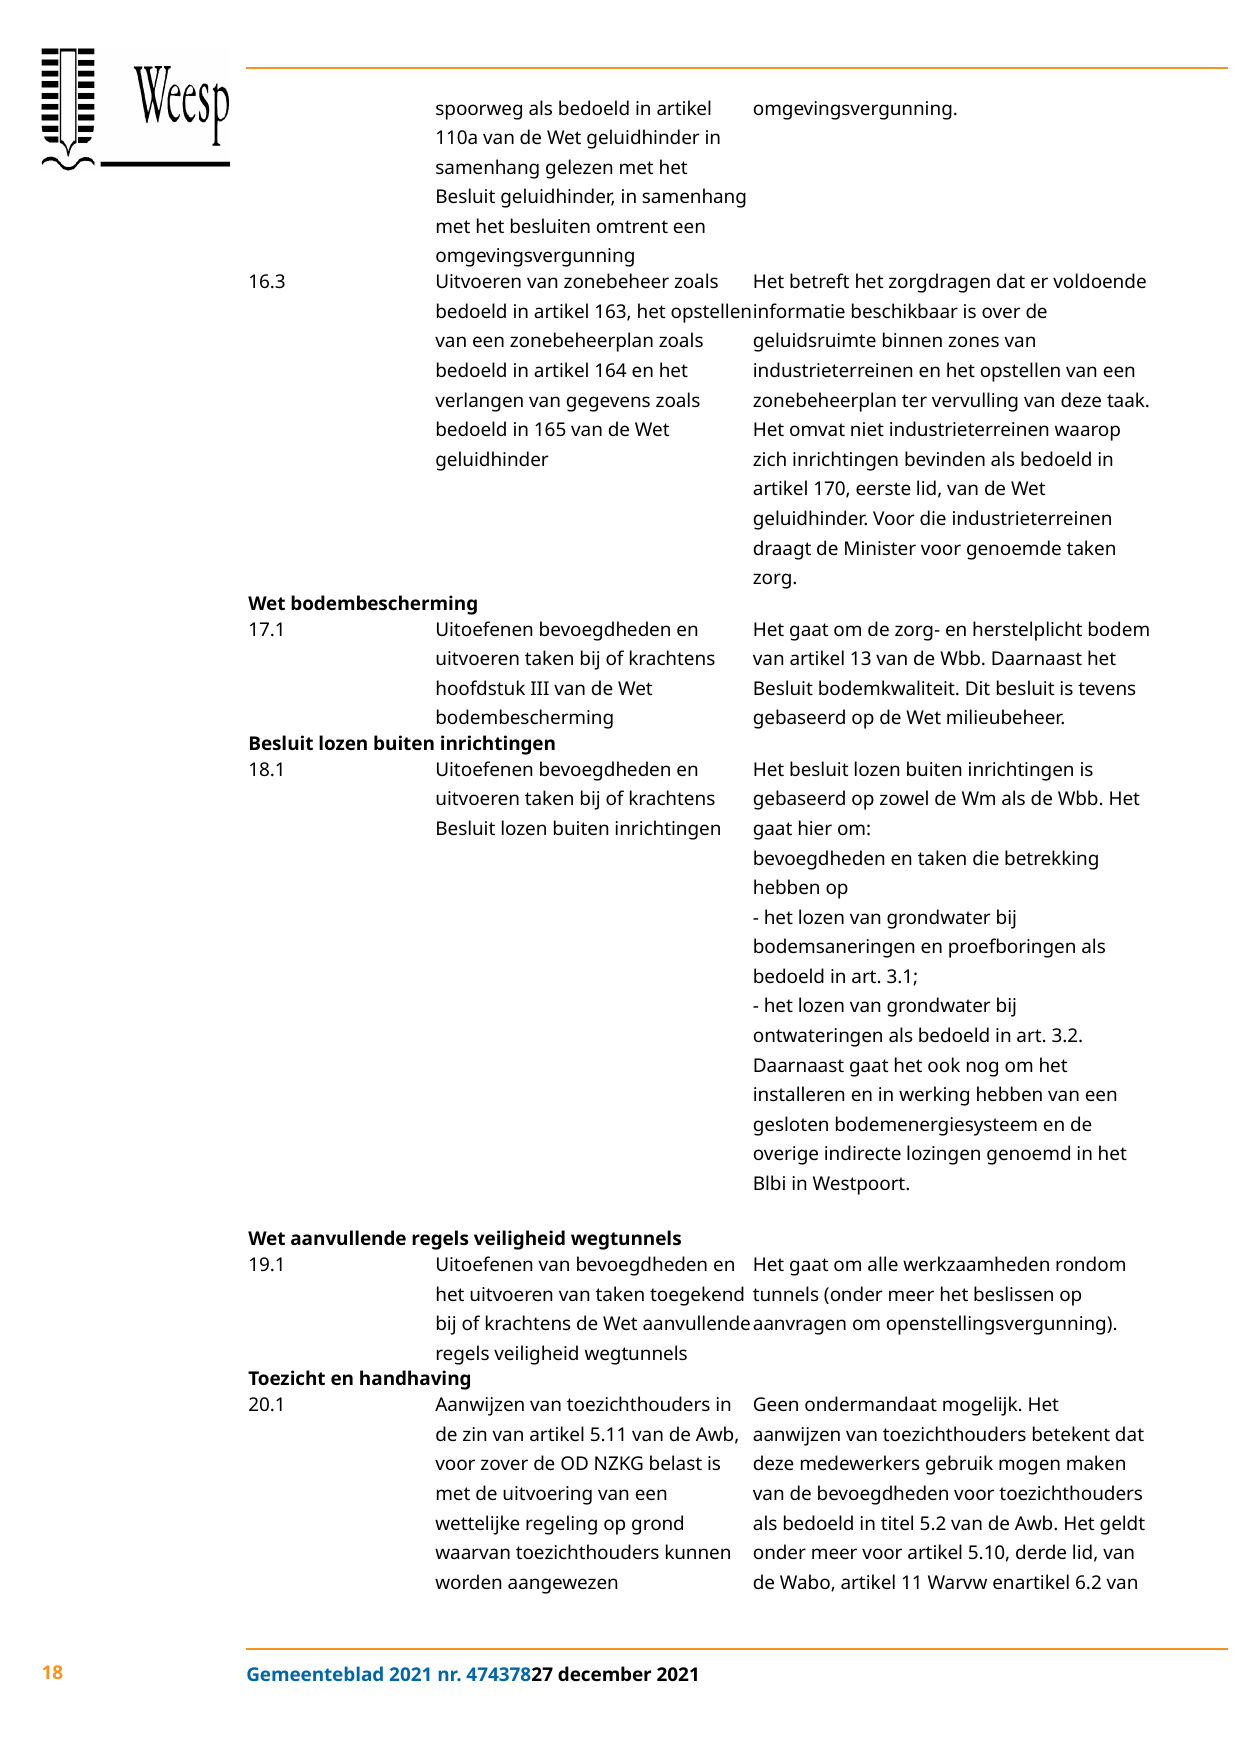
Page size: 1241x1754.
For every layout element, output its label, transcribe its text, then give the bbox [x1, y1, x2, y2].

table_cell Uitoefenen bevoegdheden en uitvoeren taken bij of krachtens Besluit lozen buiten inrichtingen [435, 756, 753, 1196]
table_cell 17.1 [248, 616, 435, 730]
table_cell spoorweg als bedoeld in artikel 110a van de Wet geluidhinder in samenhang gelezen met het Besluit geluidhinder, in samenhang met het besluiten omtrent een omgevingsvergunning [435, 95, 753, 268]
table_cell 20.1 [248, 1391, 435, 1594]
table_cell Wet aanvullende regels veiligheid wegtunnels [248, 1196, 1152, 1251]
picture [41, 47, 231, 172]
table_cell omgevingsvergunning. [753, 95, 1152, 268]
table_cell Het gaat om alle werkzaamheden rondom tunnels (onder meer het beslissen op aanvragen om openstellingsvergunning). [753, 1251, 1152, 1366]
table_cell Het besluit lozen buiten inrichtingen is gebaseerd op zowel de Wm als de Wbb. Het gaat hier om: bevoegdheden en taken die betrekking hebben op - het lozen van grondwater bij bodemsaneringen en proefboringen als bedoeld in art. 3.1; - het lozen van grondwater bij ontwateringen als bedoeld in art. 3.2. Daarnaast gaat het ook nog om het installeren en in werking hebben van een gesloten bodemenergiesysteem en de overige indirecte lozingen genoemd in het Blbi in Westpoort. [753, 756, 1152, 1196]
table_cell [248, 95, 435, 268]
table_cell Uitvoeren van zonebeheer zoals bedoeld in artikel 163, het opstellen van een zonebeheerplan zoals bedoeld in artikel 164 en het verlangen van gegevens zoals bedoeld in 165 van de Wet geluidhinder [435, 269, 753, 590]
table_cell 18.1 [248, 756, 435, 1196]
table_cell Uitoefenen van bevoegdheden en het uitvoeren van taken toegekend bij of krachtens de Wet aanvullende regels veiligheid wegtunnels [435, 1251, 753, 1366]
table_cell Het betreft het zorgdragen dat er voldoende informatie beschikbaar is over de geluidsruimte binnen zones van industrieterreinen en het opstellen van een zonebeheerplan ter vervulling van deze taak. Het omvat niet industrieterreinen waarop zich inrichtingen bevinden als bedoeld in artikel 170, eerste lid, van de Wet geluidhinder. Voor die industrieterreinen draagt de Minister voor genoemde taken zorg. [753, 269, 1152, 590]
table_cell Aanwijzen van toezichthouders in de zin van artikel 5.11 van de Awb, voor zover de OD NZKG belast is met de uitvoering van een wettelijke regeling op grond waarvan toezichthouders kunnen worden aangewezen [435, 1391, 753, 1594]
table_cell Toezicht en handhaving [248, 1366, 1152, 1391]
table_cell 19.1 [248, 1251, 435, 1366]
table_cell Besluit lozen buiten inrichtingen [248, 730, 1152, 756]
table_cell 16.3 [248, 269, 435, 590]
table_cell Het gaat om de zorg- en herstelplicht bodem van artikel 13 van de Wbb. Daarnaast het Besluit bodemkwaliteit. Dit besluit is tevens gebaseerd op de Wet milieubeheer. [753, 616, 1152, 730]
table_cell Uitoefenen bevoegdheden en uitvoeren taken bij of krachtens hoofdstuk III van de Wet bodembescherming [435, 616, 753, 730]
table_cell Geen ondermandaat mogelijk. Het aanwijzen van toezichthouders betekent dat deze medewerkers gebruik mogen maken van de bevoegdheden voor toezichthouders als bedoeld in titel 5.2 van de Awb. Het geldt onder meer voor artikel 5.10, derde lid, van de Wabo, artikel 11 Warvw enartikel 6.2 van [753, 1391, 1152, 1594]
table_cell Wet bodembescherming [248, 590, 1152, 616]
